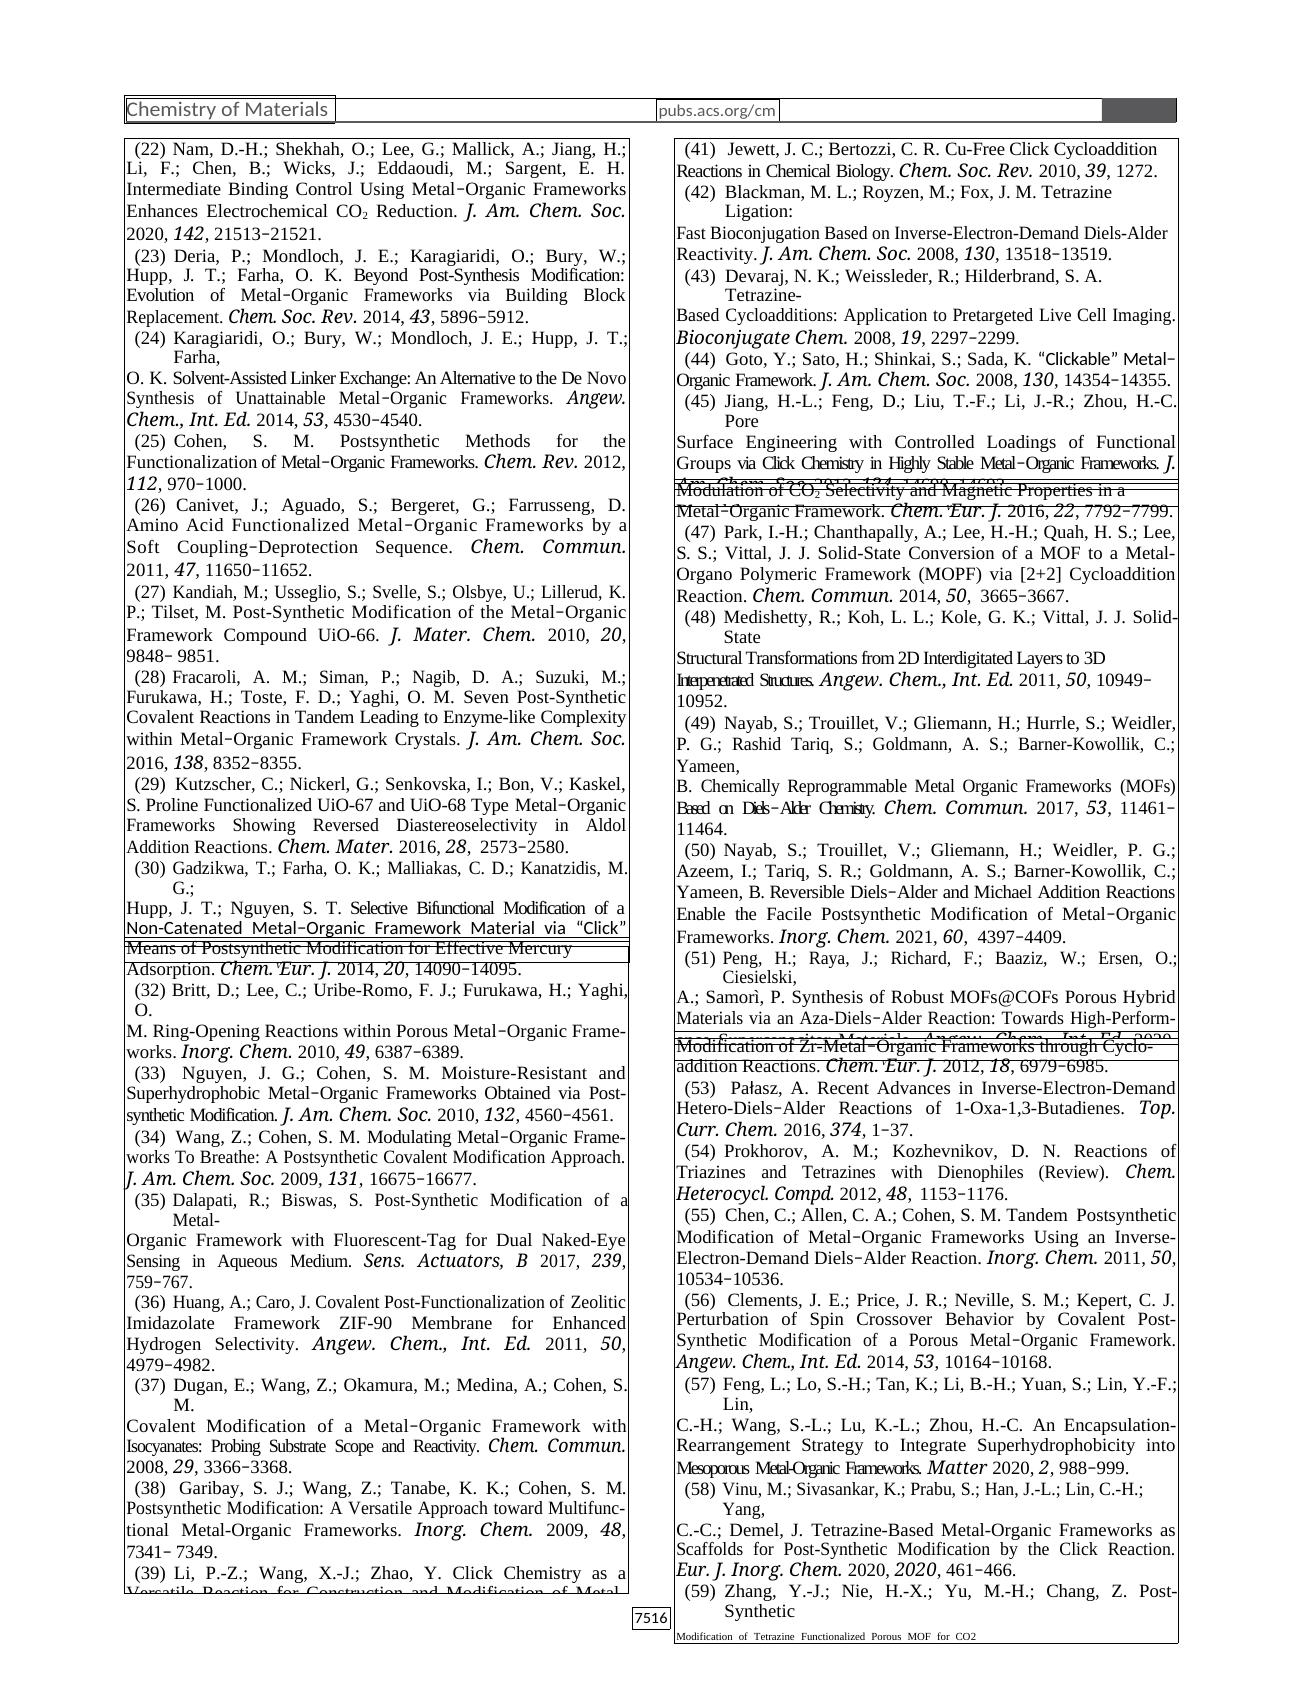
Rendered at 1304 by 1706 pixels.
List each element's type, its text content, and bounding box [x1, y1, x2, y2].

list Karagiaridi, O.; Bury, W.; Mondloch, J. E.; Hupp, J. T.; Farha, [134, 329, 628, 368]
text Modulation of CO2 Selectivity and Magnetic Properties in a Bimodal [676, 480, 1178, 489]
list Fracaroli, A. M.; Siman, P.; Nagib, D. A.; Suzuki, M.; Furukawa, H.; Toste, F. D.; Yaghi, O. M. Seven Post-Synthetic Covalent Reactions in Tandem Leading to Enzyme-like Complexity within Metal−Organic Framework Crystals. J. Am. Chem. Soc. 2016, 138, 8352−8355. [126, 668, 626, 775]
list Jewett, J. C.; Bertozzi, C. R. Cu-Free Click Cycloaddition Reactions in Chemical Biology. Chem. Soc. Rev. 2010, 39, 1272. [676, 140, 1176, 182]
list Garibay, S. J.; Wang, Z.; Tanabe, K. K.; Cohen, S. M. Postsynthetic Modification: A Versatile Approach toward Multifunc- tional Metal-Organic Frameworks. Inorg. Chem. 2009, 48, 7341− 7349. [126, 1479, 626, 1563]
list Kandiah, M.; Usseglio, S.; Svelle, S.; Olsbye, U.; Lillerud, K. P.; Tilset, M. Post-Synthetic Modification of the Metal−Organic Framework Compound UiO-66. J. Mater. Chem. 2010, 20, 9848− 9851. [126, 583, 627, 667]
text Surface Engineering with Controlled Loadings of Functional Groups via Click Chemistry in Highly Stable Metal−Organic Frameworks. J. Am. Chem. Soc. 2012, 134, 14690−14693. [676, 433, 1176, 479]
list Chen, C.; Allen, C. A.; Cohen, S. M. Tandem Postsynthetic [684, 1206, 1178, 1225]
text Metal−Organic Framework. Chem.Eur. J. 2016, 22, 7792−7799. [676, 498, 1178, 522]
text Chemistry of Materials [127, 99, 335, 121]
list Blackman, M. L.; Royzen, M.; Fox, J. M. Tetrazine Ligation: [684, 182, 1178, 222]
text Covalent Modification of a Metal−Organic Framework with Isocyanates: Probing Substrate Scope and Reactivity. Chem. Commun. 2008, 29, 3366−3368. [126, 1417, 627, 1479]
text Bioconjugate Chem. 2008, 19, 2297−2299. [676, 326, 1178, 349]
list Prokhorov, A. M.; Kozhevnikov, D. N. Reactions of Triazines and Tetrazines with Dienophiles (Review). Chem. Heterocycl. Compd. 2012, 48, 1153−1176. [676, 1142, 1176, 1206]
list Pałasz, A. Recent Advances in Inverse-Electron-Demand Hetero-Diels−Alder Reactions of 1-Oxa-1,3-Butadienes. Top. Curr. Chem. 2016, 374, 1−37. [676, 1079, 1176, 1142]
text Means of Postsynthetic Modification for Effective Mercury [126, 938, 629, 946]
list Nam, D.-H.; Shekhah, O.; Lee, G.; Mallick, A.; Jiang, H.; Li, F.; Chen, B.; Wicks, J.; Eddaoudi, M.; Sargent, E. H. Intermediate Binding Control Using Metal−Organic Frameworks Enhances Electrochemical CO2 Reduction. J. Am. Chem. Soc. 2020, 142, 21513−21521. [126, 139, 626, 246]
text O. K. Solvent-Assisted Linker Exchange: An Alternative to the De Novo Synthesis of Unattainable Metal−Organic Frameworks. Angew. Chem., Int. Ed. 2014, 53, 4530−4540. [126, 370, 626, 432]
text Structural Transformations from 2D Interdigitated Layers to 3D Interpenetrated Structures. Angew. Chem., Int. Ed. 2011, 50, 10949− [676, 649, 1176, 692]
list Feng, L.; Lo, S.-H.; Tan, K.; Li, B.-H.; Yuan, S.; Lin, Y.-F.; Lin, [684, 1374, 1178, 1414]
list Park, I.-H.; Chanthapally, A.; Lee, H.-H.; Quah, H. S.; Lee, S. S.; Vittal, J. J. Solid-State Conversion of a MOF to a Metal-Organo Polymeric Framework (MOPF) via [2+2] Cycloaddition Reaction. Chem. Commun. 2014, 50, 3665−3667. [676, 522, 1176, 608]
list Wang, Z.; Cohen, S. M. Modulating Metal−Organic Frame- works To Breathe: A Postsynthetic Covalent Modification Approach. J. Am. Chem. Soc. 2009, 131, 16675−16677. [126, 1127, 626, 1191]
list Nayab, S.; Trouillet, V.; Gliemann, H.; Weidler, P. G.; Azeem, I.; Tariq, S. R.; Goldmann, A. S.; Barner-Kowollik, C.; Yameen, B. Reversible Diels−Alder and Michael Addition Reactions Enable the Facile Postsynthetic Modification of Metal−Organic Frameworks. Inorg. Chem. 2021, 60, 4397−4409. [676, 840, 1176, 949]
text M. Ring-Opening Reactions within Porous Metal−Organic Frame- works. Inorg. Chem. 2010, 49, 6387−6389. [126, 1022, 626, 1064]
list Devaraj, N. K.; Weissleder, R.; Hilderbrand, S. A. Tetrazine- [684, 266, 1178, 306]
text C.-C.; Demel, J. Tetrazine-Based Metal-Organic Frameworks as Scaffolds for Post-Synthetic Modification by the Click Reaction. Eur. J. Inorg. Chem. 2020, 2020, 461−466. [676, 1521, 1176, 1581]
text A.; Samorì, P. Synthesis of Robust MOFs@COFs Porous Hybrid Materials via an Aza-Diels−Alder Reaction: Towards High-Perform- ance Supercapacitor Materials. Angew. Chem., Int. Ed. 2020, 59, 19602−19609. [676, 988, 1176, 1031]
list Zhang, Y.-J.; Nie, H.-X.; Yu, M.-H.; Chang, Z. Post-Synthetic [684, 1581, 1178, 1621]
text Modification of Metal−Organic Frameworks Using an Inverse- Electron-Demand Diels−Alder Reaction. Inorg. Chem. 2011, 50, 10534−10536. [676, 1227, 1176, 1290]
list Nayab, S.; Trouillet, V.; Gliemann, H.; Hurrle, S.; Weidler, P. G.; Rashid Tariq, S.; Goldmann, A. S.; Barner-Kowollik, C.; Yameen, [676, 712, 1176, 776]
text B. Chemically Reprogrammable Metal Organic Frameworks (MOFs) Based on Diels−Alder Chemistry. Chem. Commun. 2017, 53, 11461− 11464. [676, 777, 1176, 840]
list Deria, P.; Mondloch, J. E.; Karagiaridi, O.; Bury, W.; Hupp, J. T.; Farha, O. K. Beyond Post-Synthesis Modification: Evolution of Metal−Organic Frameworks via Building Block Replacement. Chem. Soc. Rev. 2014, 43, 5896−5912. [126, 247, 626, 329]
text Organic Framework with Fluorescent-Tag for Dual Naked-Eye Sensing in Aqueous Medium. Sens. Actuators, B 2017, 239, 759−767. [126, 1232, 626, 1293]
list Goto, Y.; Sato, H.; Shinkai, S.; Sada, K. “Clickable” Metal− Organic Framework. J. Am. Chem. Soc. 2008, 130, 14354−14355. [676, 350, 1176, 392]
list Peng, H.; Raya, J.; Richard, F.; Baaziz, W.; Ersen, O.; Ciesielski, [684, 949, 1178, 987]
text Imidazolate Framework ZIF-90 Membrane for Enhanced Hydrogen Selectivity. Angew. Chem., Int. Ed. 2011, 50, 4979−4982. [126, 1314, 626, 1376]
text Hupp, J. T.; Nguyen, S. T. Selective Bifunctional Modification of a Non-Catenated Metal−Organic Framework Material via “Click” Chemistry. J. Am. Chem. Soc. 2009, 131, 13613−13615. [126, 899, 626, 937]
list Nguyen, J. G.; Cohen, S. M. Moisture-Resistant and Superhydrophobic Metal−Organic Frameworks Obtained via Post- synthetic Modification. J. Am. Chem. Soc. 2010, 132, 4560−4561. [126, 1064, 626, 1127]
text 10952. [676, 692, 1178, 712]
text Adsorption. Chem.Eur. J. 2014, 20, 14090−14095. [126, 956, 628, 980]
list Dugan, E.; Wang, Z.; Okamura, M.; Medina, A.; Cohen, S. M. [134, 1376, 628, 1415]
text Means of Postsynthetic Modification for Effective Mercury [243, 947, 567, 956]
list Huang, A.; Caro, J. Covalent Post-Functionalization of Zeolitic [134, 1293, 628, 1313]
text Fast Bioconjugation Based on Inverse-Electron-Demand Diels-Alder Reactivity. J. Am. Chem. Soc. 2008, 130, 13518−13519. [676, 223, 1178, 266]
text pubs.acs.org/cm [658, 100, 779, 121]
text Modification of Zr-Metal−Organic Frameworks through Cyclo- [899, 1045, 1087, 1054]
text 7516 [634, 1608, 670, 1627]
list Li, P.-Z.; Wang, X.-J.; Zhao, Y. Click Chemistry as a Versatile Reaction for Construction and Modification of Metal-Organic Frameworks. Coord. Chem. Rev. 2019, 380, 484−518. [126, 1564, 626, 1593]
text (32) Britt, D.; Lee, C.; Uribe-Romo, F. J.; Furukawa, H.; Yaghi, O. [134, 980, 628, 1020]
list Kutzscher, C.; Nickerl, G.; Senkovska, I.; Bon, V.; Kaskel, S. Proline Functionalized UiO-67 and UiO-68 Type Metal−Organic Frameworks Showing Reversed Diastereoselectivity in Aldol Addition Reactions. Chem. Mater. 2016, 28, 2573−2580. [126, 775, 626, 859]
list Canivet, J.; Aguado, S.; Bergeret, G.; Farrusseng, D. Amino Acid Functionalized Metal−Organic Frameworks by a Soft Coupling−Deprotection Sequence. Chem. Commun. 2011, 47, 11650−11652. [126, 496, 627, 582]
list Jiang, H.-L.; Feng, D.; Liu, T.-F.; Li, J.-R.; Zhou, H.-C. Pore [684, 392, 1178, 432]
text Modification of Zr-Metal−Organic Frameworks through Cyclo- [676, 1045, 904, 1054]
list Clements, J. E.; Price, J. R.; Neville, S. M.; Kepert, C. J. Perturbation of Spin Crossover Behavior by Covalent Post-Synthetic Modification of a Porous Metal−Organic Framework. Angew. Chem., Int. Ed. 2014, 53, 10164−10168. [676, 1291, 1176, 1374]
list Vinu, M.; Sivasankar, K.; Prabu, S.; Han, J.-L.; Lin, C.-H.; Yang, [684, 1480, 1178, 1519]
list Gadzikwa, T.; Farha, O. K.; Malliakas, C. D.; Kanatzidis, M. G.; [134, 859, 628, 898]
list Cohen, S. M. Postsynthetic Methods for the Functionalization of Metal−Organic Frameworks. Chem. Rev. 2012, 112, 970−1000. [126, 432, 626, 496]
text C.-H.; Wang, S.-L.; Lu, K.-L.; Zhou, H.-C. An Encapsulation- Rearrangement Strategy to Integrate Superhydrophobicity into Mesoporous Metal-Organic Frameworks. Matter 2020, 2, 988−999. [676, 1415, 1176, 1480]
text addition Reactions. Chem.Eur. J. 2012, 18, 6979−6985. [676, 1054, 1178, 1078]
text Based Cycloadditions: Application to Pretargeted Live Cell Imaging. [676, 306, 1178, 326]
list Dalapati, R.; Biswas, S. Post-Synthetic Modification of a Metal- [134, 1191, 628, 1230]
list Medishetty, R.; Koh, L. L.; Kole, G. K.; Vittal, J. J. Solid-State [684, 608, 1178, 648]
text Modulation of CO2 Selectivity and Magnetic Properties in a Bimodal [676, 490, 899, 498]
text Modification of Tetrazine Functionalized Porous MOF for CO2 [676, 1621, 1178, 1643]
text Modification of Zr-Metal−Organic Frameworks through Cyclo- [676, 1034, 1178, 1044]
